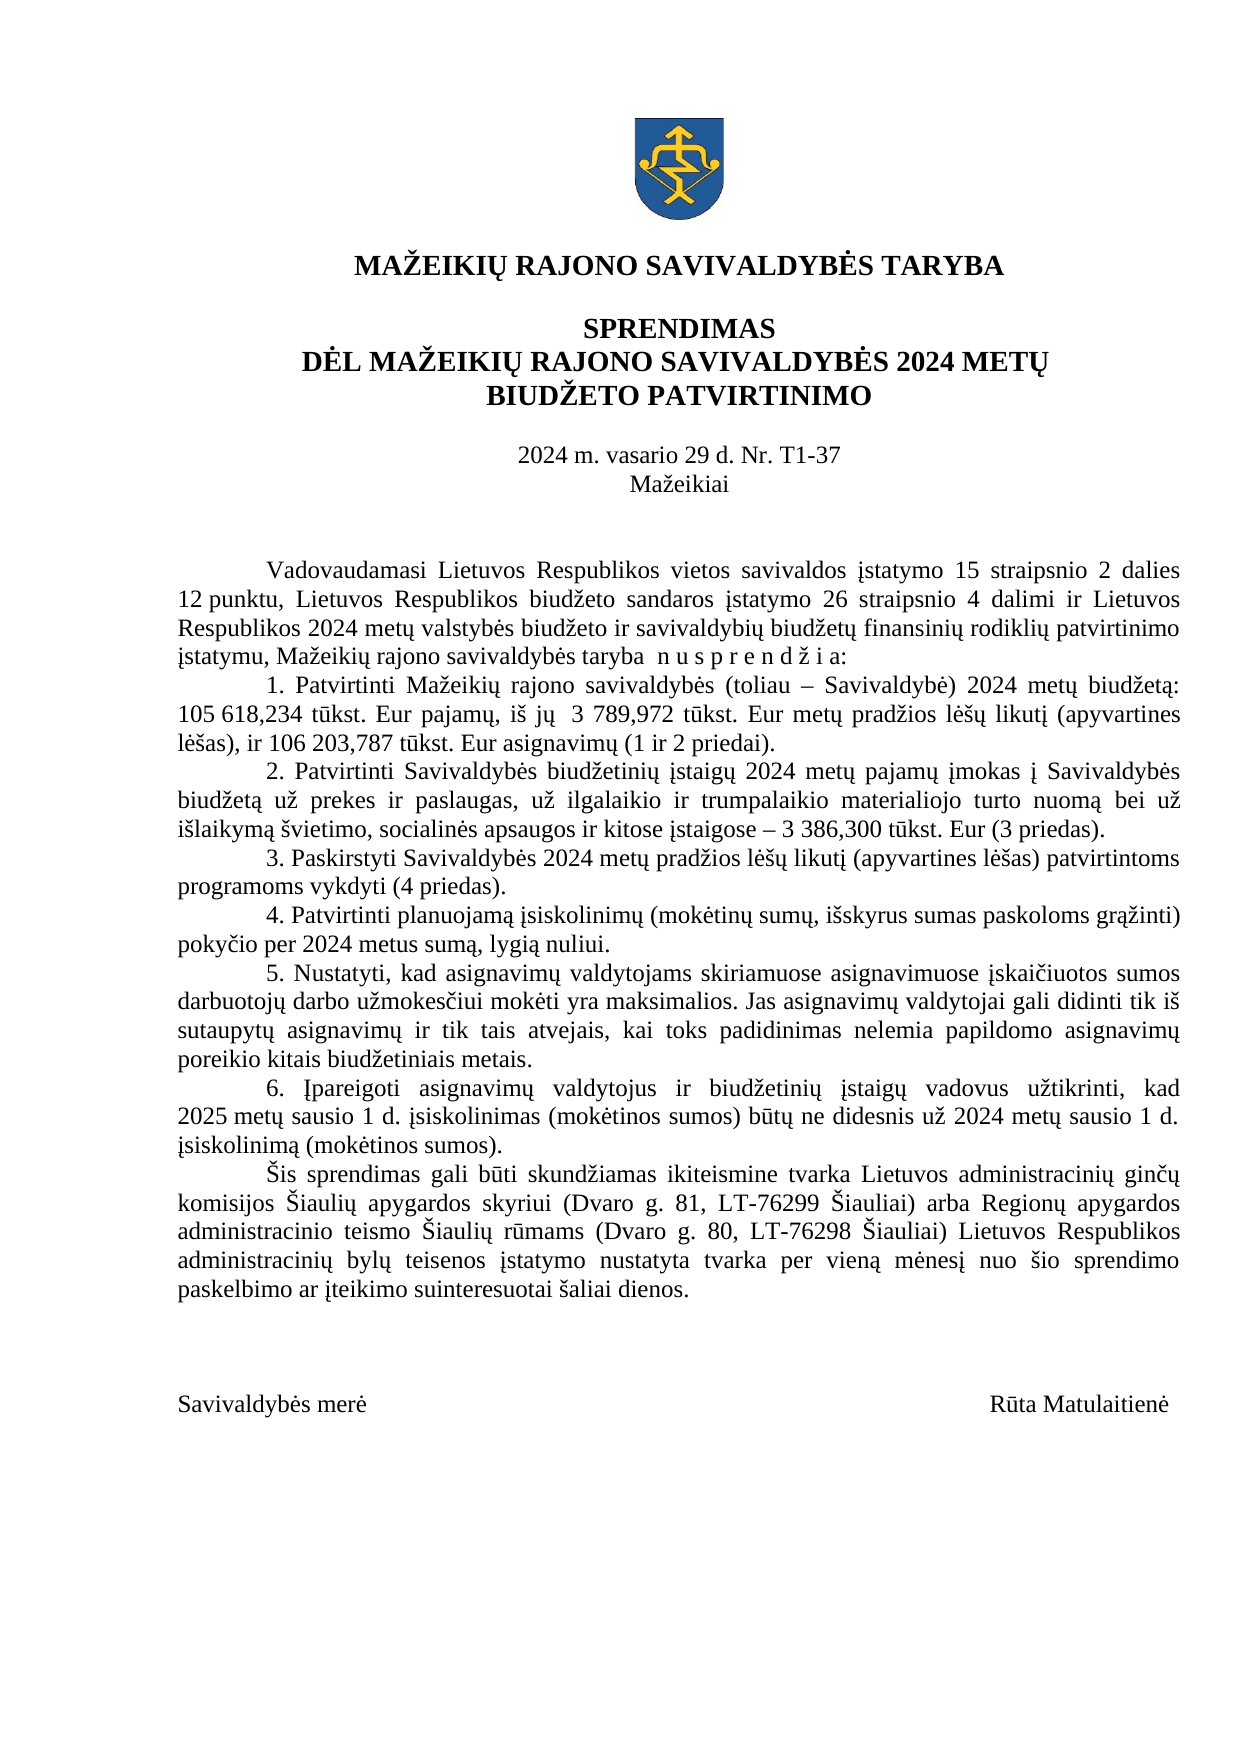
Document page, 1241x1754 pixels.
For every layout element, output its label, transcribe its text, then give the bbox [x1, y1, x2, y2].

text Mažeikių rajono SAVIVALDYBĖS taryba [177, 248, 1181, 282]
text Savivaldybės merė Rūta Matulaitienė [177, 1389, 1181, 1418]
text 2. Patvirtinti Savivaldybės biudžetinių įstaigų 2024 metų pajamų įmokas į Savivaldybės biudžetą už prekes ir paslaugas, už ilgalaikio ir trumpalaikio materialiojo turto nuomą bei už išlaikymą švietimo, socialinės apsaugos ir kitose įstaigose – 3 386,300 tūkst. Eur (3 priedas). [177, 756, 1181, 843]
text 4. Patvirtinti planuojamą įsiskolinimų (mokėtinų sumų, išskyrus sumas paskoloms grąžinti) pokyčio per 2024 metus sumą, lygią nuliui. [177, 900, 1181, 958]
text BIUDŽETO PATVIRTINIMO [177, 378, 1181, 411]
text SPRENDIMAS [177, 311, 1181, 344]
text Vadovaudamasi Lietuvos Respublikos vietos savivaldos įstatymo 15 straipsnio 2 dalies 12 punktu, Lietuvos Respublikos biudžeto sandaros įstatymo 26 straipsnio 4 dalimi ir Lietuvos Respublikos 2024 metų valstybės biudžeto ir savivaldybių biudžetų finansinių rodiklių patvirtinimo įstatymu, Mažeikių rajono savivaldybės taryba nusprendžia: [177, 555, 1181, 670]
text 5. Nustatyti, kad asignavimų valdytojams skiriamuose asignavimuose įskaičiuotos sumos darbuotojų darbo užmokesčiui mokėti yra maksimalios. Jas asignavimų valdytojai gali didinti tik iš sutaupytų asignavimų ir tik tais atvejais, kai toks padidinimas nelemia papildomo asignavimų poreikio kitais biudžetiniais metais. [177, 958, 1181, 1073]
text 6. Įpareigoti asignavimų valdytojus ir biudžetinių įstaigų vadovus užtikrinti, kad 2025 metų sausio 1 d. įsiskolinimas (mokėtinos sumos) būtų ne didesnis už 2024 metų sausio 1 d. įsiskolinimą (mokėtinos sumos). [177, 1073, 1181, 1159]
text DĖL MAŽEIKIŲ RAJONO SAVIVALDYBĖS 2024 METŲ [177, 344, 1181, 378]
text 3. Paskirstyti Savivaldybės 2024 metų pradžios lėšų likutį (apyvartines lėšas) patvirtintoms programoms vykdyti (4 priedas). [177, 843, 1181, 900]
text 2024 m. vasario 29 d. Nr. T1-37 [177, 440, 1181, 469]
text 1. Patvirtinti Mažeikių rajono savivaldybės (toliau – Savivaldybė) 2024 metų biudžetą: 105 618,234 tūkst. Eur pajamų, iš jų 3 789,972 tūkst. Eur metų pradžios lėšų likutį (apyvartines lėšas), ir 106 203,787 tūkst. Eur asignavimų (1 ir 2 priedai). [177, 670, 1181, 756]
text Mažeikiai [177, 469, 1181, 498]
text Šis sprendimas gali būti skundžiamas ikiteismine tvarka Lietuvos administracinių ginčų komisijos Šiaulių apygardos skyriui (Dvaro g. 81, LT-76299 Šiauliai) arba Regionų apygardos administracinio teismo Šiaulių rūmams (Dvaro g. 80, LT-76298 Šiauliai) Lietuvos Respublikos administracinių bylų teisenos įstatymo nustatyta tvarka per vieną mėnesį nuo šio sprendimo paskelbimo ar įteikimo suinteresuotai šaliai dienos. [177, 1159, 1181, 1303]
